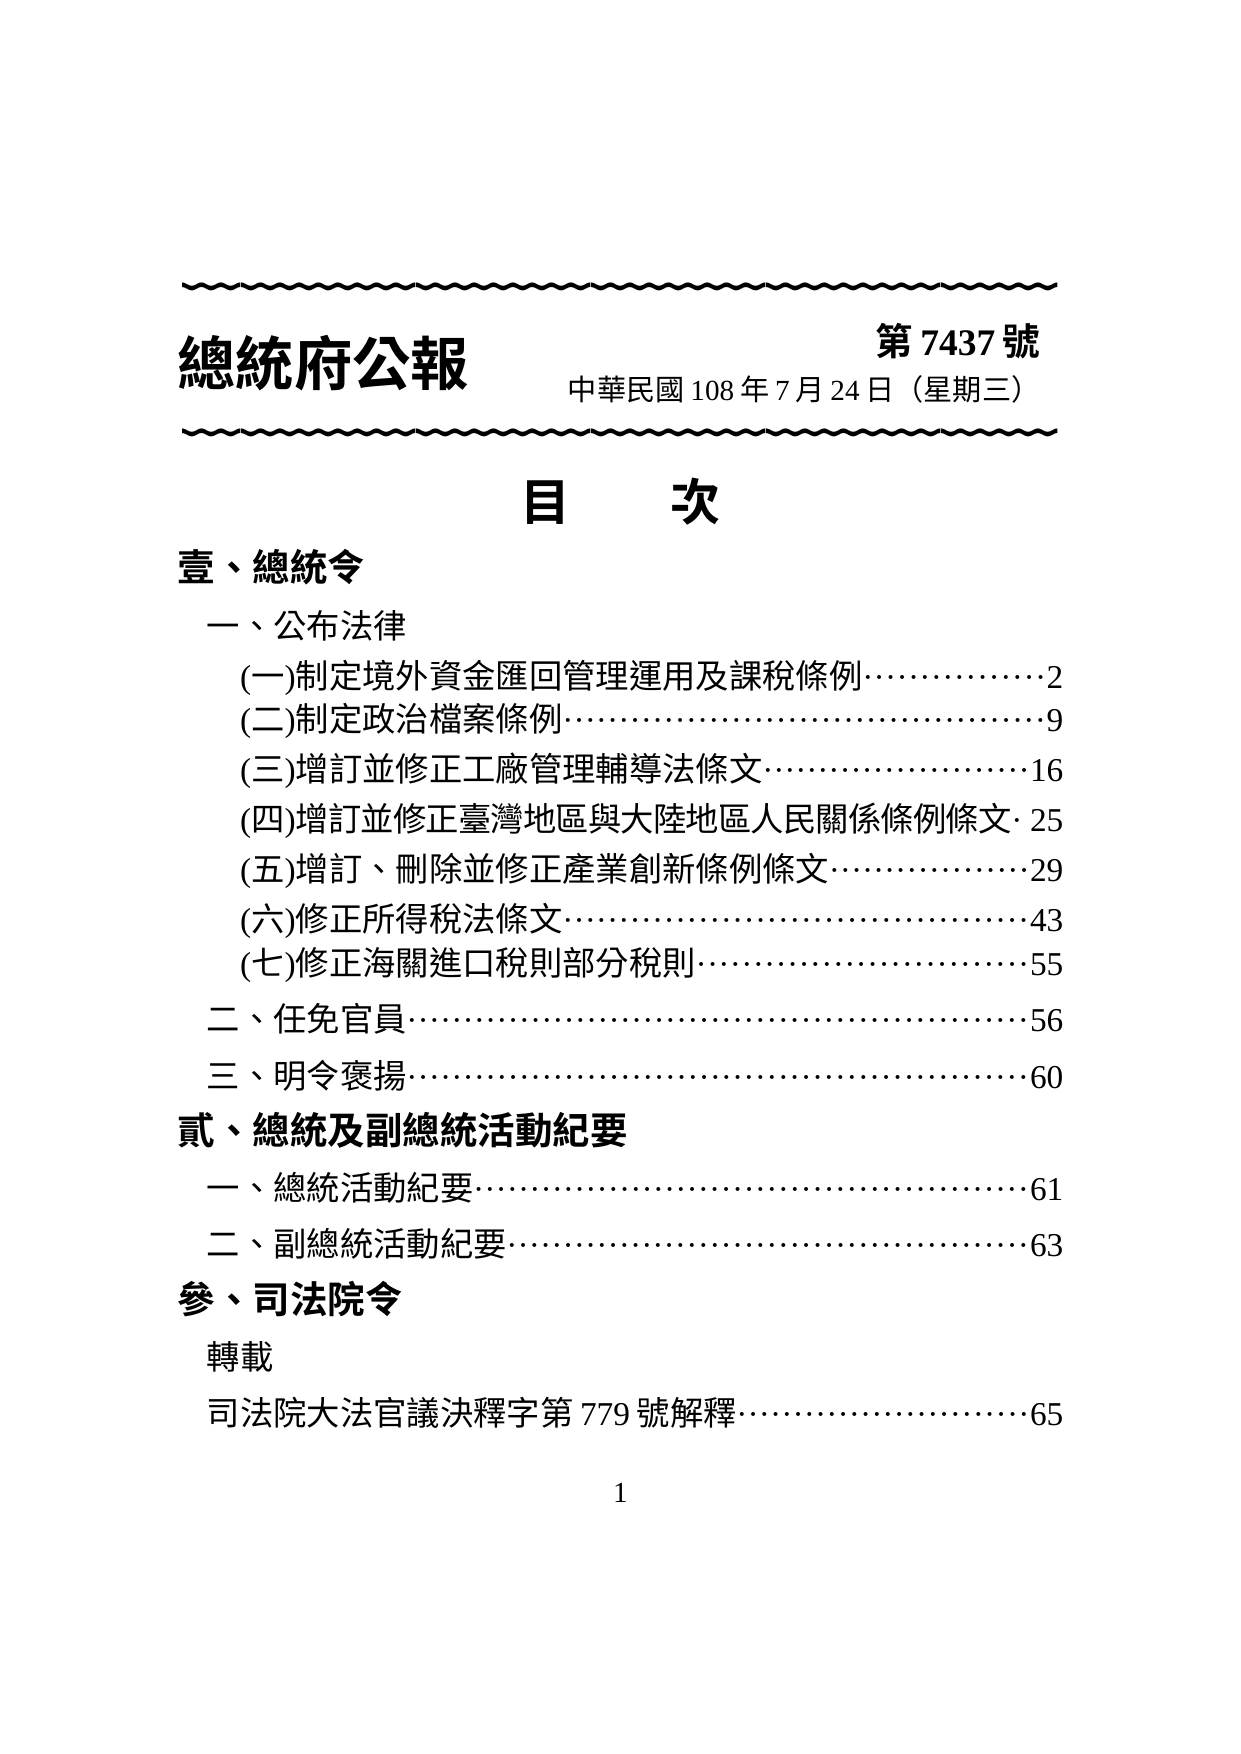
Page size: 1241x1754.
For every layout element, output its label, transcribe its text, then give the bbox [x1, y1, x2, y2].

table_header 總統府公報 [166, 291, 505, 412]
text (六)修正所得稅法條文 43 (七)修正海關進口稅則部分稅則 55 [240, 897, 1034, 984]
text 參、司法院令 [177, 1278, 1063, 1322]
text 二、任免官員 56 [206, 997, 1063, 1041]
text 三、明令褒揚 60 [206, 1053, 1063, 1097]
text 二、副總統活動紀要 63 [206, 1222, 1063, 1266]
text (四)增訂並修正臺灣地區與大陸地區人民關係條例條文 25 [240, 797, 1034, 841]
text 貳、總統及副總統活動紀要 [177, 1109, 1063, 1153]
text 轉載 [206, 1334, 1063, 1378]
text (一)制定境外資金匯回管理運用及課稅條例 2 (二)制定政治檔案條例 9 [240, 653, 1034, 741]
text 目 次 [177, 462, 1063, 534]
text 壹、總統令 [177, 547, 1063, 591]
text ﹏﹏﹏﹏﹏﹏﹏﹏﹏﹏﹏﹏﹏﹏﹏ [177, 266, 1063, 291]
table_header 第7437號 中華民國108年7月24日（星期三） [505, 291, 1051, 412]
text 一、公布法律 [206, 603, 1063, 647]
text 司法院大法官議決釋字第779號解釋 65 [206, 1391, 1063, 1434]
text ﹏﹏﹏﹏﹏﹏﹏﹏﹏﹏﹏﹏﹏﹏﹏ [177, 412, 1063, 437]
text 一、總統活動紀要 61 [206, 1166, 1063, 1209]
text (三)增訂並修正工廠管理輔導法條文 16 [240, 747, 1034, 791]
text (五)增訂、刪除並修正產業創新條例條文 29 [240, 847, 1034, 891]
